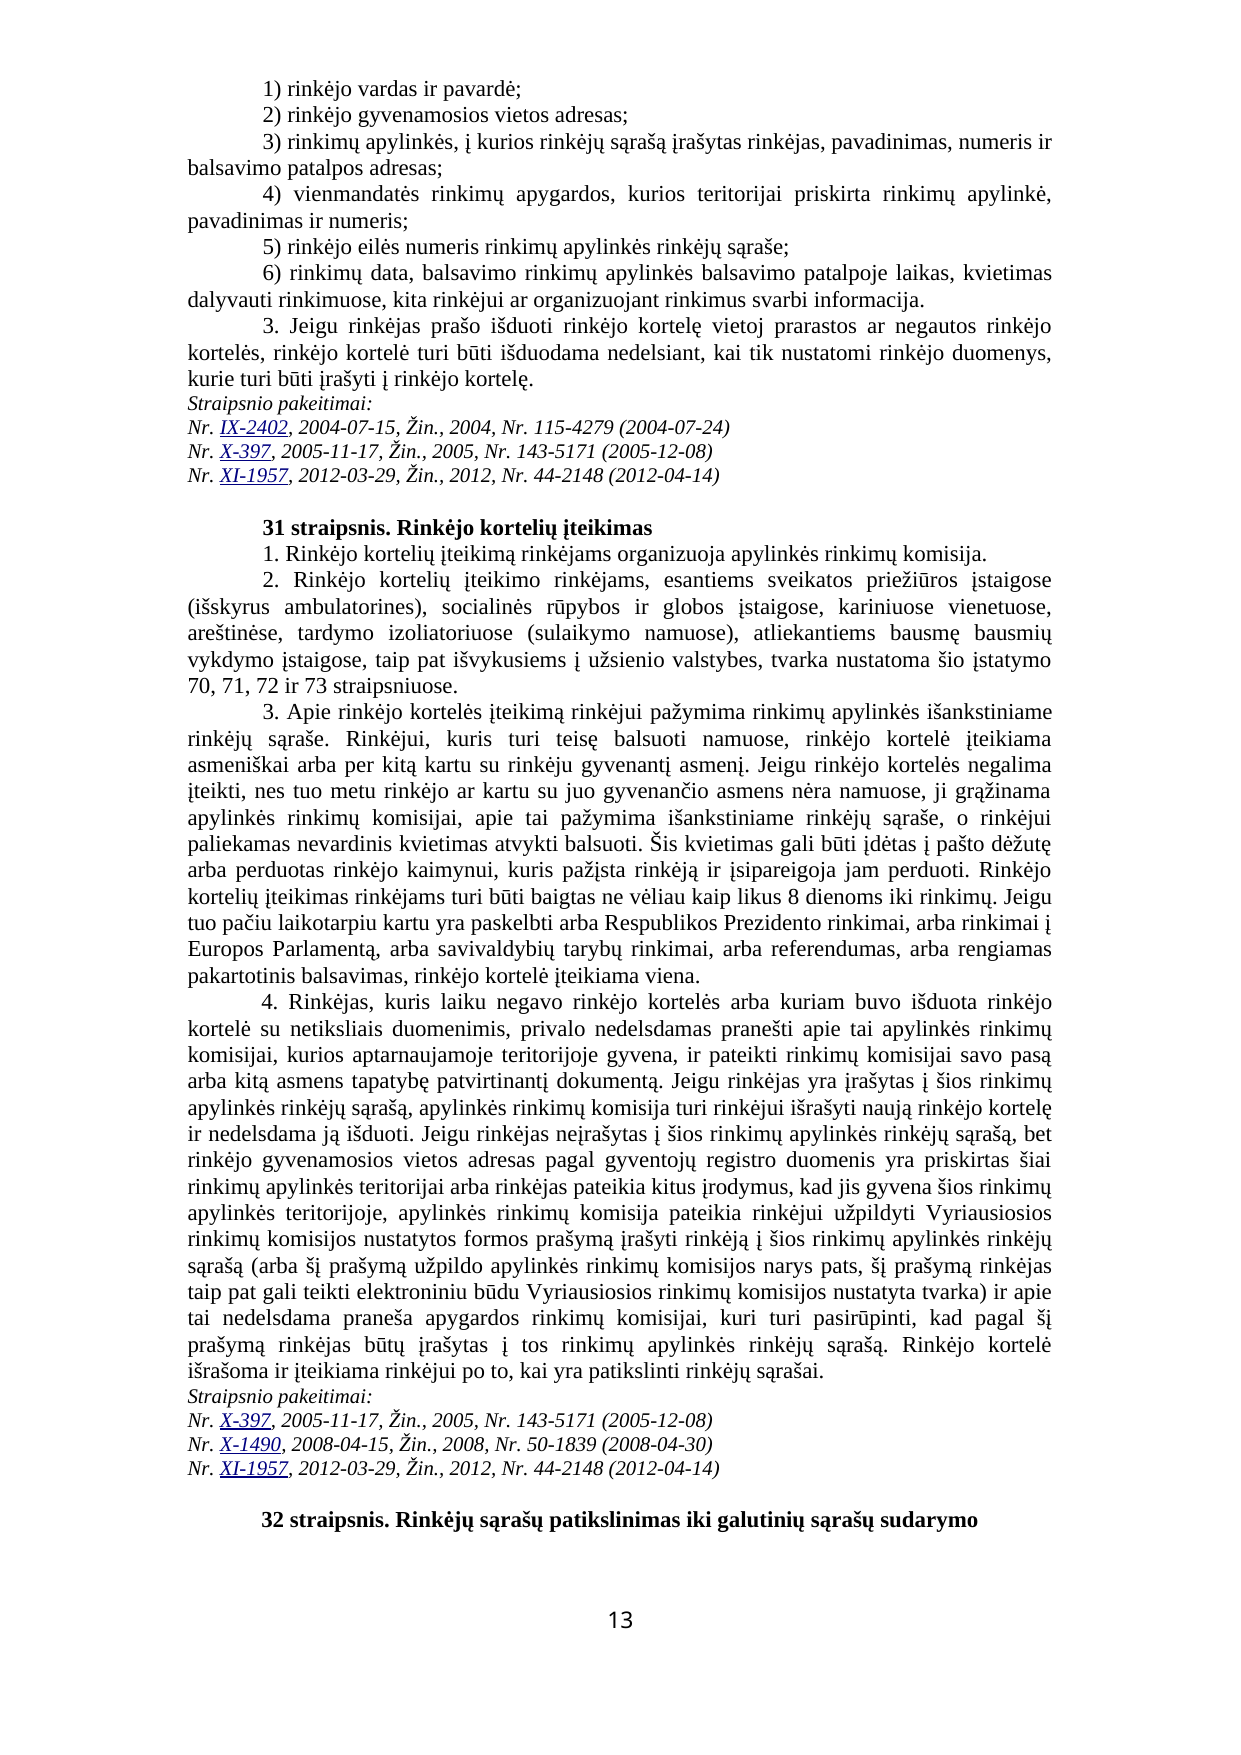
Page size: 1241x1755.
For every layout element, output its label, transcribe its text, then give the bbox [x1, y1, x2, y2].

text Straipsnio pakeitimai: [187, 391, 1053, 415]
text Nr. IX-2402, 2004-07-15, Žin., 2004, Nr. 115-4279 (2004-07-24) [187, 415, 1053, 439]
text 5) rinkėjo eilės numeris rinkimų apylinkės rinkėjų sąraše; [187, 233, 1053, 259]
text 3) rinkimų apylinkės, į kurios rinkėjų sąrašą įrašytas rinkėjas, pavadinimas, numeris ir balsavimo patalpos adresas; [187, 128, 1053, 180]
text 32 straipsnis. Rinkėjų sąrašų patikslinimas iki galutinių sąrašų sudarymo [187, 1506, 1053, 1532]
text 2) rinkėjo gyvenamosios vietos adresas; [187, 101, 1053, 128]
text 2. Rinkėjo kortelių įteikimo rinkėjams, esantiems sveikatos priežiūros įstaigose (išskyrus ambulatorines), socialinės rūpybos ir globos įstaigose, kariniuose vienetuose, areštinėse, tardymo izoliatoriuose (sulaikymo namuose), atliekantiems bausmę bausmių vykdymo įstaigose, taip pat išvykusiems į užsienio valstybes, tvarka nustatoma šio įstatymo 70, 71, 72 ir 73 straipsniuose. [187, 567, 1053, 698]
text 4. Rinkėjas, kuris laiku negavo rinkėjo kortelės arba kuriam buvo išduota rinkėjo kortelė su netiksliais duomenimis, privalo nedelsdamas pranešti apie tai apylinkės rinkimų komisijai, kurios aptarnaujamoje teritorijoje gyvena, ir pateikti rinkimų komisijai savo pasą arba kitą asmens tapatybę patvirtinantį dokumentą. Jeigu rinkėjas yra įrašytas į šios rinkimų apylinkės rinkėjų sąrašą, apylinkės rinkimų komisija turi rinkėjui išrašyti naują rinkėjo kortelę ir nedelsdama ją išduoti. Jeigu rinkėjas neįrašytas į šios rinkimų apylinkės rinkėjų sąrašą, bet rinkėjo gyvenamosios vietos adresas pagal gyventojų registro duomenis yra priskirtas šiai rinkimų apylinkės teritorijai arba rinkėjas pateikia kitus įrodymus, kad jis gyvena šios rinkimų apylinkės teritorijoje, apylinkės rinkimų komisija pateikia rinkėjui užpildyti Vyriausiosios rinkimų komisijos nustatytos formos prašymą įrašyti rinkėją į šios rinkimų apylinkės rinkėjų sąrašą (arba šį prašymą užpildo apylinkės rinkimų komisijos narys pats, šį prašymą rinkėjas taip pat gali teikti elektroniniu būdu Vyriausiosios rinkimų komisijos nustatyta tvarka) ir apie tai nedelsdama praneša apygardos rinkimų komisijai, kuri turi pasirūpinti, kad pagal šį prašymą rinkėjas būtų įrašytas į tos rinkimų apylinkės rinkėjų sąrašą. Rinkėjo kortelė išrašoma ir įteikiama rinkėjui po to, kai yra patikslinti rinkėjų sąrašai. [187, 988, 1053, 1383]
text 1. Rinkėjo kortelių įteikimą rinkėjams organizuoja apylinkės rinkimų komisija. [187, 540, 1053, 567]
text Nr. X-397, 2005-11-17, Žin., 2005, Nr. 143-5171 (2005-12-08) [187, 1408, 1053, 1432]
text Nr. XI-1957, 2012-03-29, Žin., 2012, Nr. 44-2148 (2012-04-14) [187, 1456, 1053, 1480]
text Straipsnio pakeitimai: [187, 1383, 1053, 1408]
text 4) vienmandatės rinkimų apygardos, kurios teritorijai priskirta rinkimų apylinkė, pavadinimas ir numeris; [187, 180, 1053, 233]
text 3. Jeigu rinkėjas prašo išduoti rinkėjo kortelę vietoj prarastos ar negautos rinkėjo kortelės, rinkėjo kortelė turi būti išduodama nedelsiant, kai tik nustatomi rinkėjo duomenys, kurie turi būti įrašyti į rinkėjo kortelę. [187, 312, 1053, 391]
text Nr. XI-1957, 2012-03-29, Žin., 2012, Nr. 44-2148 (2012-04-14) [187, 463, 1053, 487]
text Nr. X-1490, 2008-04-15, Žin., 2008, Nr. 50-1839 (2008-04-30) [187, 1432, 1053, 1456]
text Nr. X-397, 2005-11-17, Žin., 2005, Nr. 143-5171 (2005-12-08) [187, 439, 1053, 463]
text 3. Apie rinkėjo kortelės įteikimą rinkėjui pažymima rinkimų apylinkės išankstiniame rinkėjų sąraše. Rinkėjui, kuris turi teisę balsuoti namuose, rinkėjo kortelė įteikiama asmeniškai arba per kitą kartu su rinkėju gyvenantį asmenį. Jeigu rinkėjo kortelės negalima įteikti, nes tuo metu rinkėjo ar kartu su juo gyvenančio asmens nėra namuose, ji grąžinama apylinkės rinkimų komisijai, apie tai pažymima išankstiniame rinkėjų sąraše, o rinkėjui paliekamas nevardinis kvietimas atvykti balsuoti. Šis kvietimas gali būti įdėtas į pašto dėžutę arba perduotas rinkėjo kaimynui, kuris pažįsta rinkėją ir įsipareigoja jam perduoti. Rinkėjo kortelių įteikimas rinkėjams turi būti baigtas ne vėliau kaip likus 8 dienoms iki rinkimų. Jeigu tuo pačiu laikotarpiu kartu yra paskelbti arba Respublikos Prezidento rinkimai, arba rinkimai į Europos Parlamentą, arba savivaldybių tarybų rinkimai, arba referendumas, arba rengiamas pakartotinis balsavimas, rinkėjo kortelė įteikiama viena. [187, 698, 1053, 988]
text 1) rinkėjo vardas ir pavardė; [187, 75, 1053, 101]
text 31 straipsnis. Rinkėjo kortelių įteikimas [187, 514, 1053, 540]
text 6) rinkimų data, balsavimo rinkimų apylinkės balsavimo patalpoje laikas, kvietimas dalyvauti rinkimuose, kita rinkėjui ar organizuojant rinkimus svarbi informacija. [187, 259, 1053, 312]
